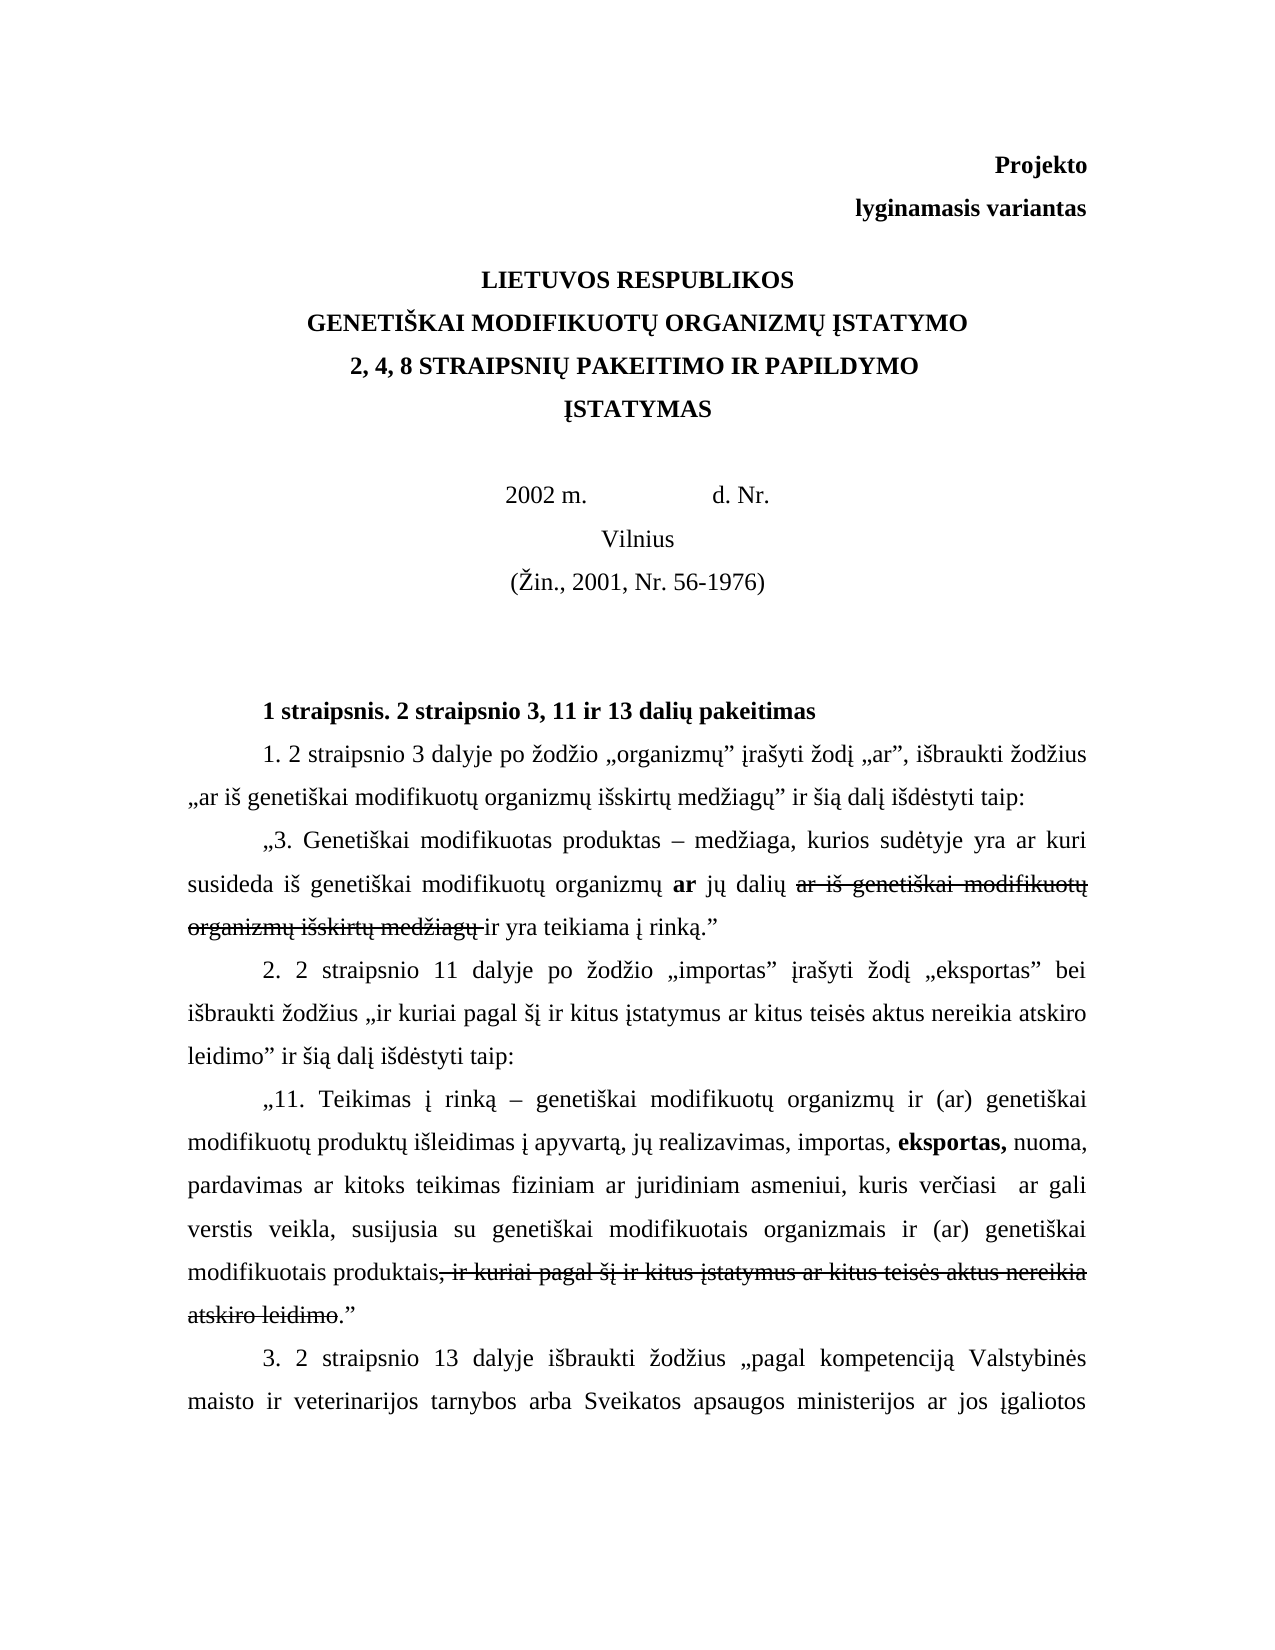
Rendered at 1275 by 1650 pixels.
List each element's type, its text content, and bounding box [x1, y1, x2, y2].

subtitle Projekto [187, 150, 1087, 179]
text GENETIŠKAI MODIFIKUOTŲ ORGANIZMŲ ĮSTATYMO [187, 308, 1087, 337]
text Vilnius [187, 524, 1087, 552]
text 3. 2 straipsnio 13 dalyje išbraukti žodžius „pagal kompetenciją Valstybinės maisto ir veterinarijos tarnybos arba Sveikatos apsaugos ministerijos ar jos įgaliotos [187, 1343, 1087, 1415]
text „11. Teikimas į rinką – genetiškai modifikuotų organizmų ir (ar) genetiškai modifikuotų produktų išleidimas į apyvartą, jų realizavimas, importas, eksportas, nuoma, pardavimas ar kitoks teikimas fiziniam ar juridiniam asmeniui, kuris verčiasi ar gali verstis veikla, susijusia su genetiškai modifikuotais organizmais ir (ar) genetiškai modifikuotais produktais, ir kuriai pagal šį ir kitus įstatymus ar kitus teisės aktus nereikia atskiro leidimo.” [187, 1084, 1087, 1329]
text 2, 4, 8 STRAIPSNIŲ PAKEITIMO IR PAPILDYMO [187, 351, 1087, 380]
text 1 straipsnis. 2 straipsnio 3, 11 ir 13 dalių pakeitimas [187, 696, 1087, 725]
text lyginamasis variantas [187, 193, 1087, 222]
text 2002 m. d. Nr. [187, 481, 1087, 509]
text 2. 2 straipsnio 11 dalyje po žodžio „importas” įrašyti žodį „eksportas” bei išbraukti žodžius „ir kuriai pagal šį ir kitus įstatymus ar kitus teisės aktus nereikia atskiro leidimo” ir šią dalį išdėstyti taip: [187, 955, 1087, 1070]
text (Žin., 2001, Nr. 56-1976) [187, 567, 1087, 596]
text 1. 2 straipsnio 3 dalyje po žodžio „organizmų” įrašyti žodį „ar”, išbraukti žodžius „ar iš genetiškai modifikuotų organizmų išskirtų medžiagų” ir šią dalį išdėstyti taip: [187, 739, 1087, 811]
text „3. Genetiškai modifikuotas produktas – medžiaga, kurios sudėtyje yra ar kuri susideda iš genetiškai modifikuotų organizmų ar jų dalių ar iš genetiškai modifikuotų organizmų išskirtų medžiagų ir yra teikiama į rinką.” [187, 826, 1087, 941]
text ĮSTATYMAS [187, 394, 1087, 423]
subtitle LIETUVOS RESPUBLIKOS [187, 265, 1087, 294]
